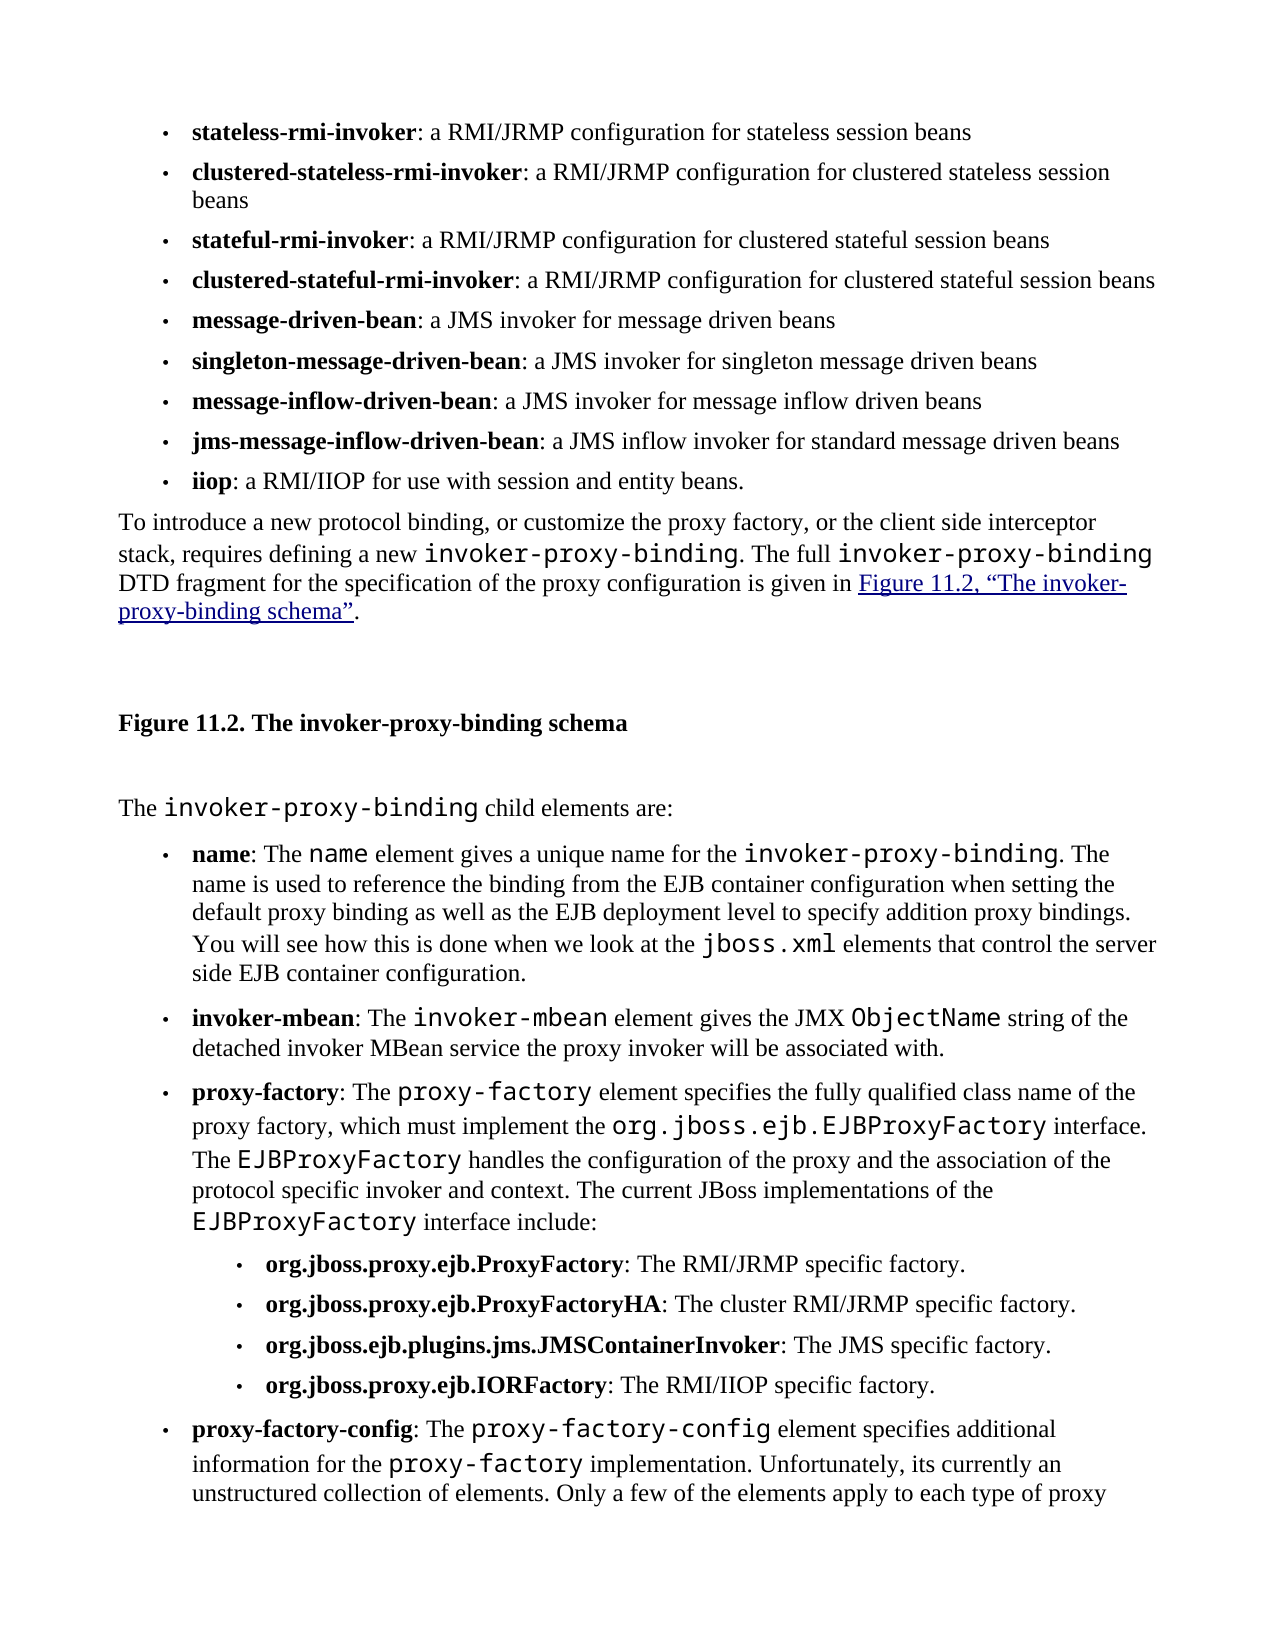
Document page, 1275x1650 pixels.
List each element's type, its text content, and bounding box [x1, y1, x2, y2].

list org.jboss.ejb.plugins.jms.JMSContainerInvoker: The JMS specific factory. [236, 1331, 1157, 1358]
list jms-message-inflow-driven-bean: a JMS inflow invoker for standard message driven beans [162, 427, 1157, 455]
text The invoker-proxy-binding child elements are: [118, 789, 1157, 823]
list message-inflow-driven-bean: a JMS invoker for message inflow driven beans [162, 387, 1157, 415]
text To introduce a new protocol binding, or customize the proxy factory, or the client side interceptor stack, requires defining a new invoker-proxy-binding. The full invoker-proxy-binding DTD fragment for the specification of the proxy configuration is given in Figure 11.2, “The invoker-proxy-binding schema”. [118, 508, 1157, 625]
list proxy-factory-config: The proxy-factory-config element specifies additional information for the proxy-factory implementation. Unfortunately, its currently an unstructured collection of elements. Only a few of the elements apply to each type of proxy [162, 1411, 1157, 1507]
list org.jboss.proxy.ejb.IORFactory: The RMI/IIOP specific factory. [236, 1371, 1157, 1399]
list invoker-mbean: The invoker-mbean element gives the JMX ObjectName string of the detached invoker MBean service the proxy invoker will be associated with. [162, 999, 1157, 1061]
text Figure 11.2. The invoker-proxy-binding schema [118, 709, 1157, 737]
list iiop: a RMI/IIOP for use with session and entity beans. [162, 467, 1157, 495]
list clustered-stateful-rmi-invoker: a RMI/JRMP configuration for clustered stateful session beans [162, 266, 1157, 294]
list proxy-factory: The proxy-factory element specifies the fully qualified class name of the proxy factory, which must implement the org.jboss.ejb.EJBProxyFactory interface. The EJBProxyFactory handles the configuration of the proxy and the association of the protocol specific invoker and context. The current JBoss implementations of the EJBProxyFactory interface include: [162, 1074, 1157, 1238]
list stateless-rmi-invoker: a RMI/JRMP configuration for stateless session beans [162, 118, 1157, 146]
list stateful-rmi-invoker: a RMI/JRMP configuration for clustered stateful session beans [162, 226, 1157, 254]
list org.jboss.proxy.ejb.ProxyFactoryHA: The cluster RMI/JRMP specific factory. [236, 1291, 1157, 1318]
list org.jboss.proxy.ejb.ProxyFactory: The RMI/JRMP specific factory. [236, 1250, 1157, 1278]
list name: The name element gives a unique name for the invoker-proxy-binding. The name is used to reference the binding from the EJB container configuration when setting the default proxy binding as well as the EJB deployment level to specify addition proxy bindings. You will see how this is done when we look at the jboss.xml elements that control the server side EJB container configuration. [162, 836, 1157, 987]
list clustered-stateless-rmi-invoker: a RMI/JRMP configuration for clustered stateless session beans [162, 158, 1157, 214]
list message-driven-bean: a JMS invoker for message driven beans [162, 307, 1157, 334]
list singleton-message-driven-bean: a JMS invoker for singleton message driven beans [162, 347, 1157, 374]
